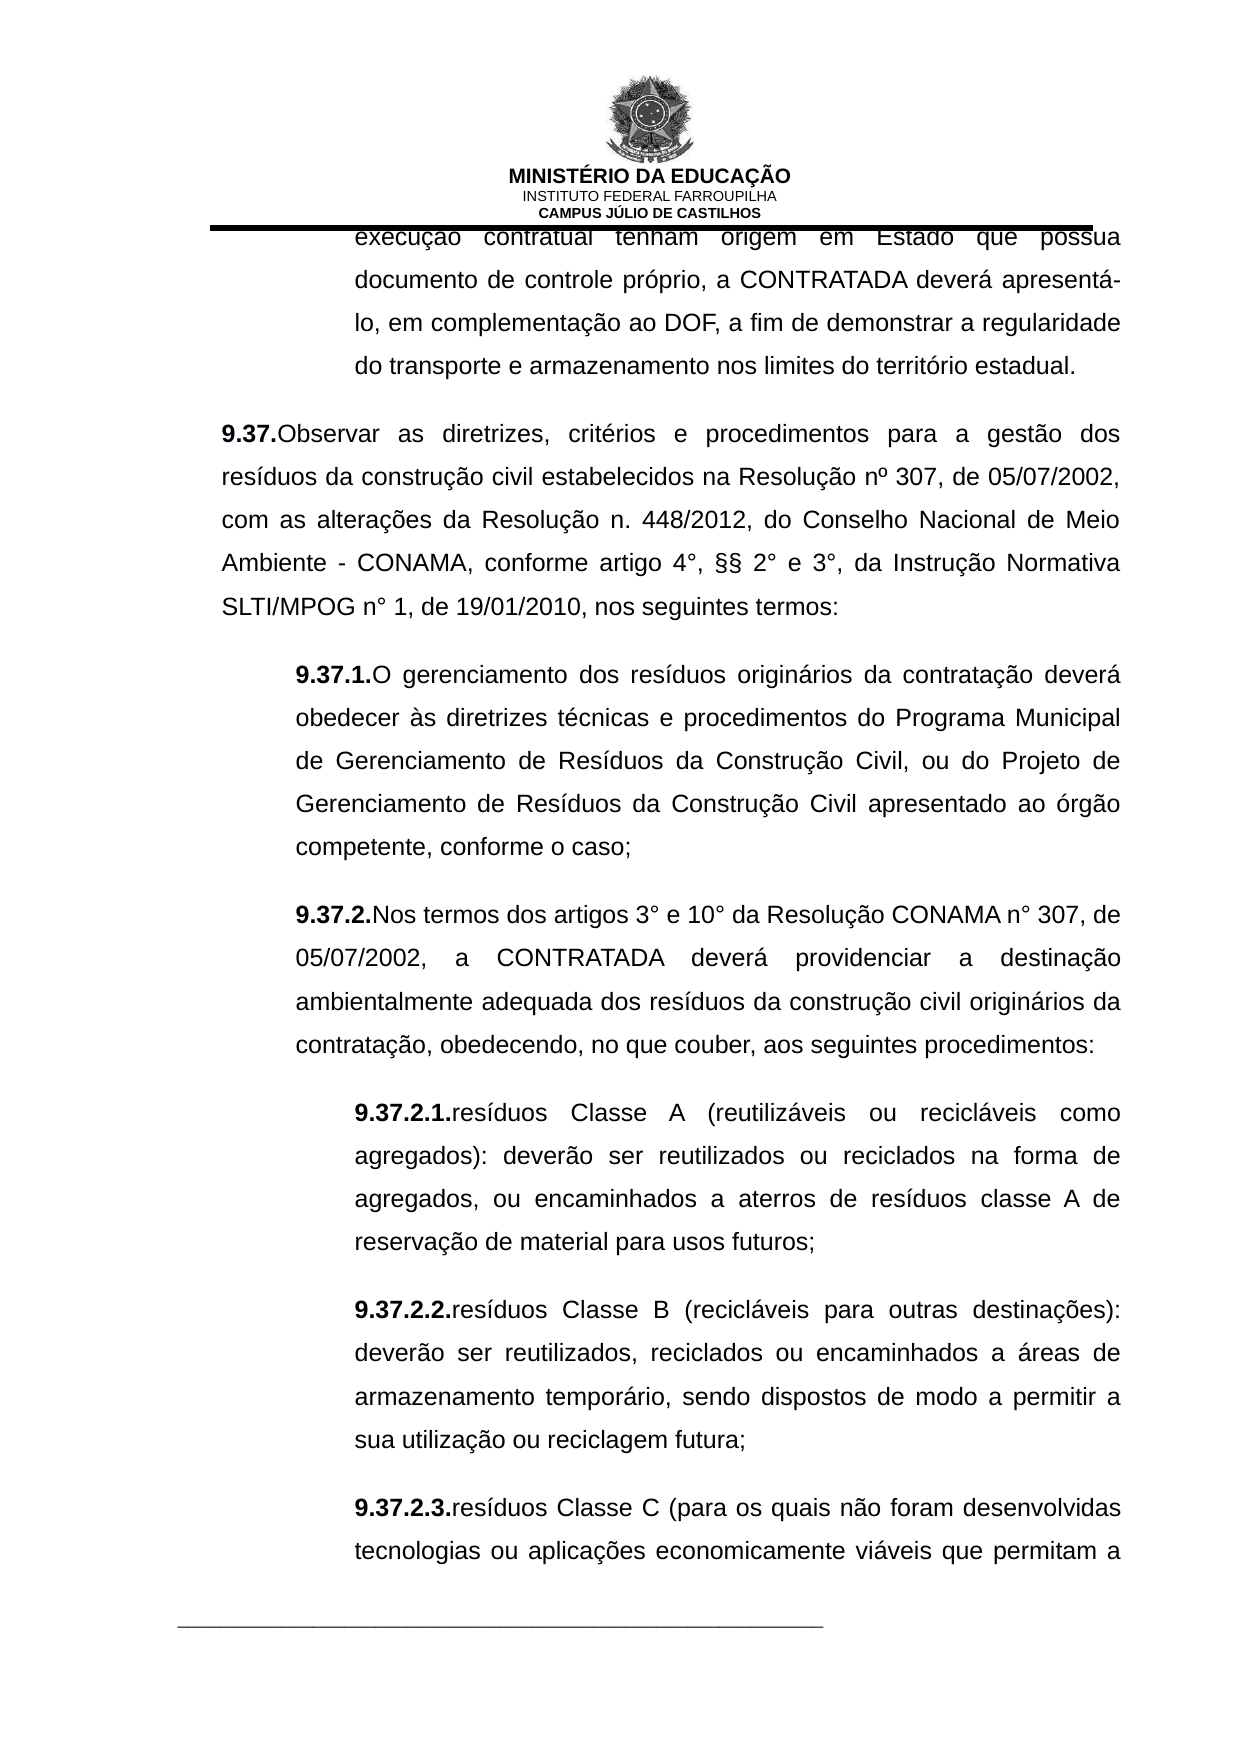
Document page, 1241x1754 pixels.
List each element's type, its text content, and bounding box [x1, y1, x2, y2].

list O gerenciamento dos resíduos originários da contratação deverá obedecer às diretrizes técnicas e procedimentos do Programa Municipal de Gerenciamento de Resíduos da Construção Civil, ou do Projeto de Gerenciamento de Resíduos da Construção Civil apresentado ao órgão competente, conforme o caso; [295, 660, 1122, 861]
list resíduos Classe B (recicláveis para outras destinações): deverão ser reutilizados, reciclados ou encaminhados a áreas de armazenamento temporário, sendo dispostos de modo a permitir a sua utilização ou reciclagem futura; [354, 1295, 1122, 1453]
list Observar as diretrizes, critérios e procedimentos para a gestão dos resíduos da construção civil estabelecidos na Resolução nº 307, de 05/07/2002, com as alterações da Resolução n. 448/2012, do Conselho Nacional de Meio Ambiente - CONAMA, conforme artigo 4°, §§ 2° e 3°, da Instrução Normativa SLTI/MPOG n° 1, de 19/01/2010, nos seguintes termos: [221, 419, 1122, 620]
list resíduos Classe C (para os quais não foram desenvolvidas tecnologias ou aplicações economicamente viáveis que permitam a [354, 1493, 1122, 1565]
list resíduos Classe A (reutilizáveis ou recicláveis como agregados): deverão ser reutilizados ou reciclados na forma de agregados, ou encaminhados a aterros de resíduos classe A de reservação de material para usos futuros; [354, 1098, 1122, 1256]
list Nos termos dos artigos 3° e 10° da Resolução CONAMA n° 307, de 05/07/2002, a CONTRATADA deverá providenciar a destinação ambientalmente adequada dos resíduos da construção civil originários da contratação, obedecendo, no que couber, aos seguintes procedimentos: [295, 900, 1122, 1058]
list Caso os produtos ou subprodutos florestais utilizados na execução contratual tenham origem em Estado que possua documento de controle próprio, a CONTRATADA deverá apresentá-lo, em complementação ao DOF, a fim de demonstrar a regularidade do transporte e armazenamento nos limites do território estadual. [354, 222, 1122, 380]
